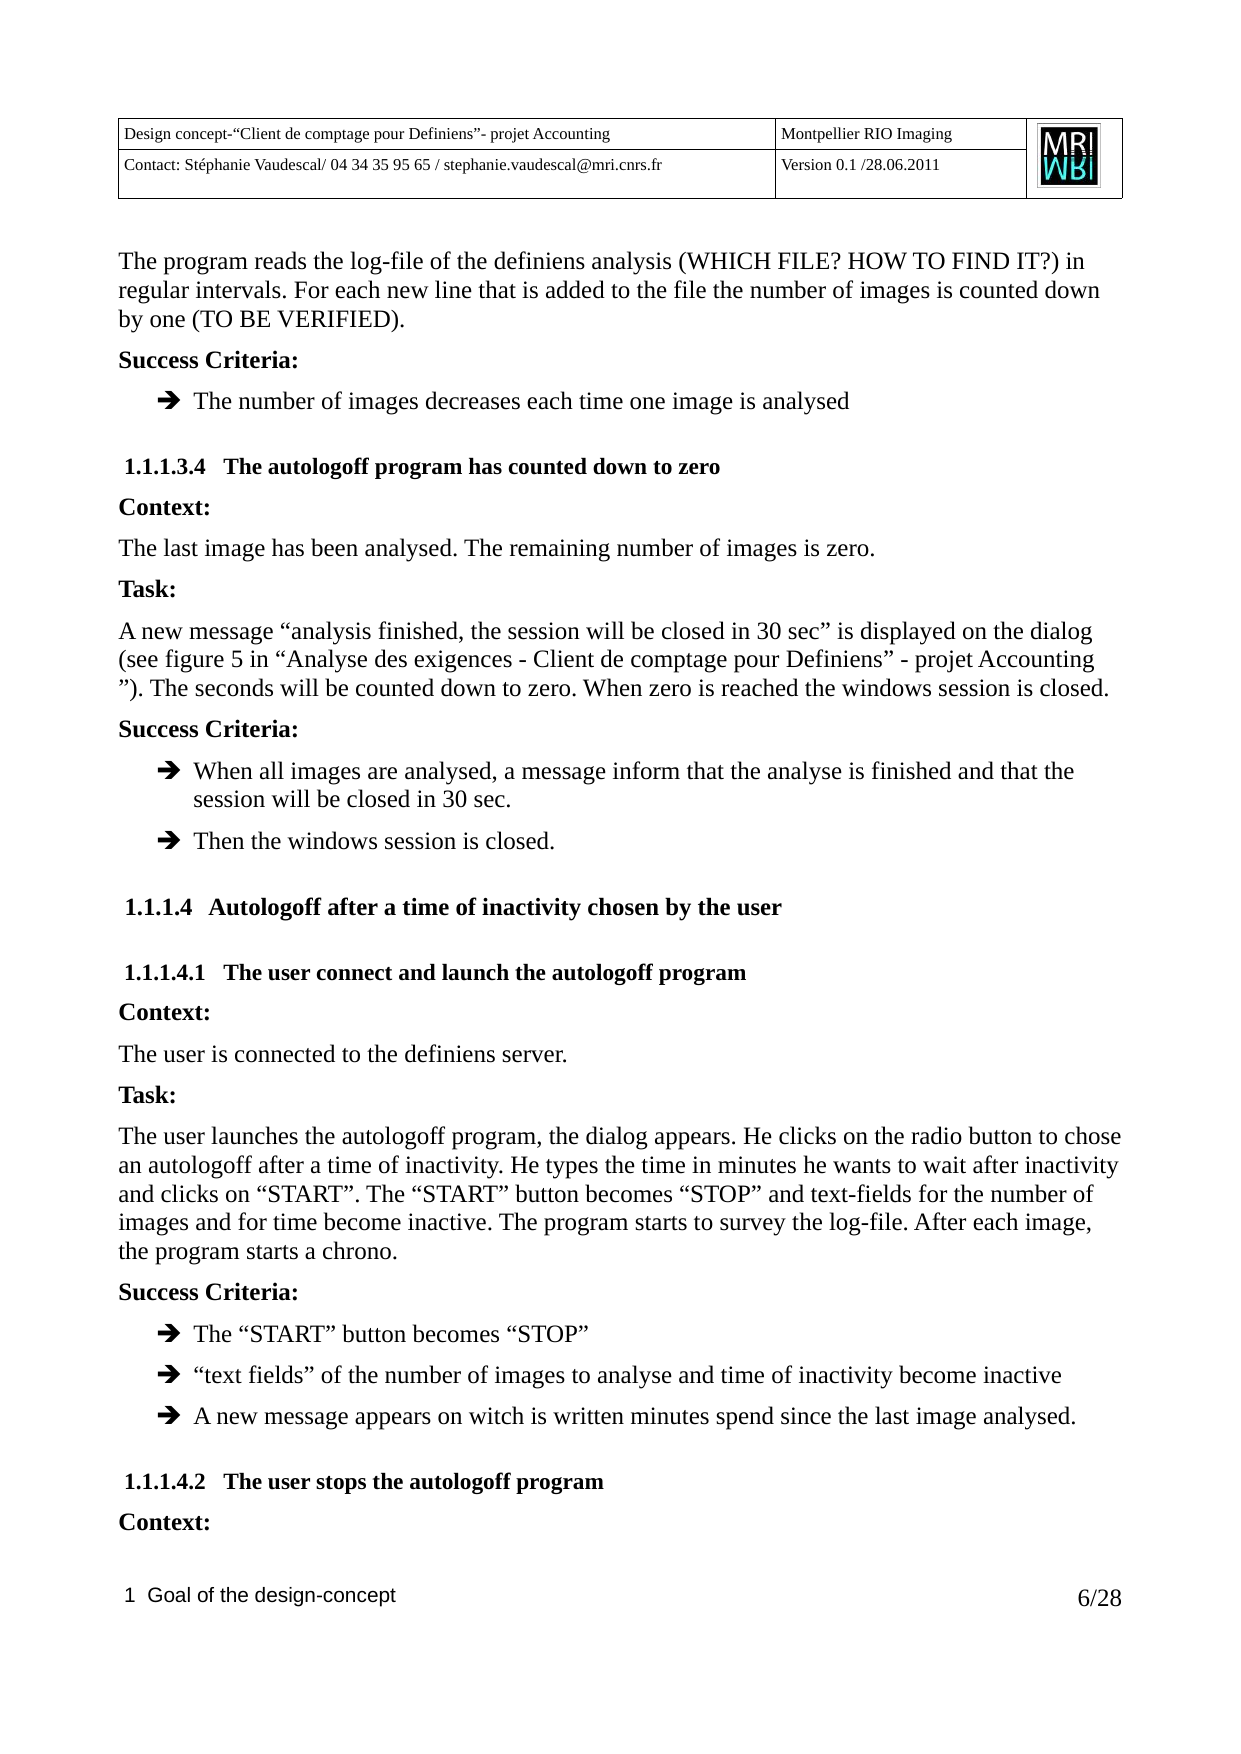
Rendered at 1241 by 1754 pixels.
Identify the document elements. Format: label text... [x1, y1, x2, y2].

picture [1037, 123, 1101, 188]
text Success Criteria: [118, 1277, 1122, 1306]
text Context: [118, 997, 1122, 1026]
text The user is connected to the definiens server. [118, 1039, 1122, 1067]
text Task: [118, 574, 1122, 603]
subtitle Autologoff after a time of inactivity chosen by the user [118, 892, 1122, 921]
list Then the windows session is closed. [156, 826, 1122, 854]
text Task: [118, 1080, 1122, 1109]
list A new message appears on witch is written minutes spend since the last image analysed. [156, 1401, 1122, 1430]
text Success Criteria: [118, 714, 1122, 743]
text Context: [118, 492, 1122, 521]
text Context: [118, 1507, 1122, 1536]
list The number of images decreases each time one image is analysed [156, 386, 1122, 415]
text The last image has been analysed. The remaining number of images is zero. [118, 533, 1122, 562]
text A new message “analysis finished, the session will be closed in 30 sec” is displayed on the dialog (see figure 5 in “Analyse des exigences - Client de comptage pour Definiens” - projet Accounting ”). The seconds will be counted down to zero. When zero is reached the windows session is closed. [118, 616, 1122, 702]
text The program reads the log-file of the definiens analysis (WHICH FILE? HOW TO FIND IT?) in regular intervals. For each new line that is added to the file the number of images is counted down by one (TO BE VERIFIED). [118, 246, 1122, 333]
list When all images are analysed, a message inform that the analyse is finished and that the session will be closed in 30 sec. [156, 756, 1122, 813]
list The “START” button becomes “STOP” [156, 1319, 1122, 1347]
list “text fields” of the number of images to analyse and time of inactivity become inactive [156, 1360, 1122, 1389]
subtitle The autologoff program has counted down to zero [118, 453, 1122, 479]
text The user launches the autologoff program, the dialog appears. He clicks on the radio button to chose an autologoff after a time of inactivity. He types the time in minutes he wants to wait after inactivity and clicks on “START”. The “START” button becomes “STOP” and text-fields for the number of images and for time become inactive. The program starts to survey the log-file. After each image, the program starts a chrono. [118, 1121, 1122, 1265]
text Success Criteria: [118, 345, 1122, 374]
subtitle The user stops the autologoff program [118, 1467, 1122, 1494]
subtitle The user connect and launch the autologoff program [118, 958, 1122, 985]
